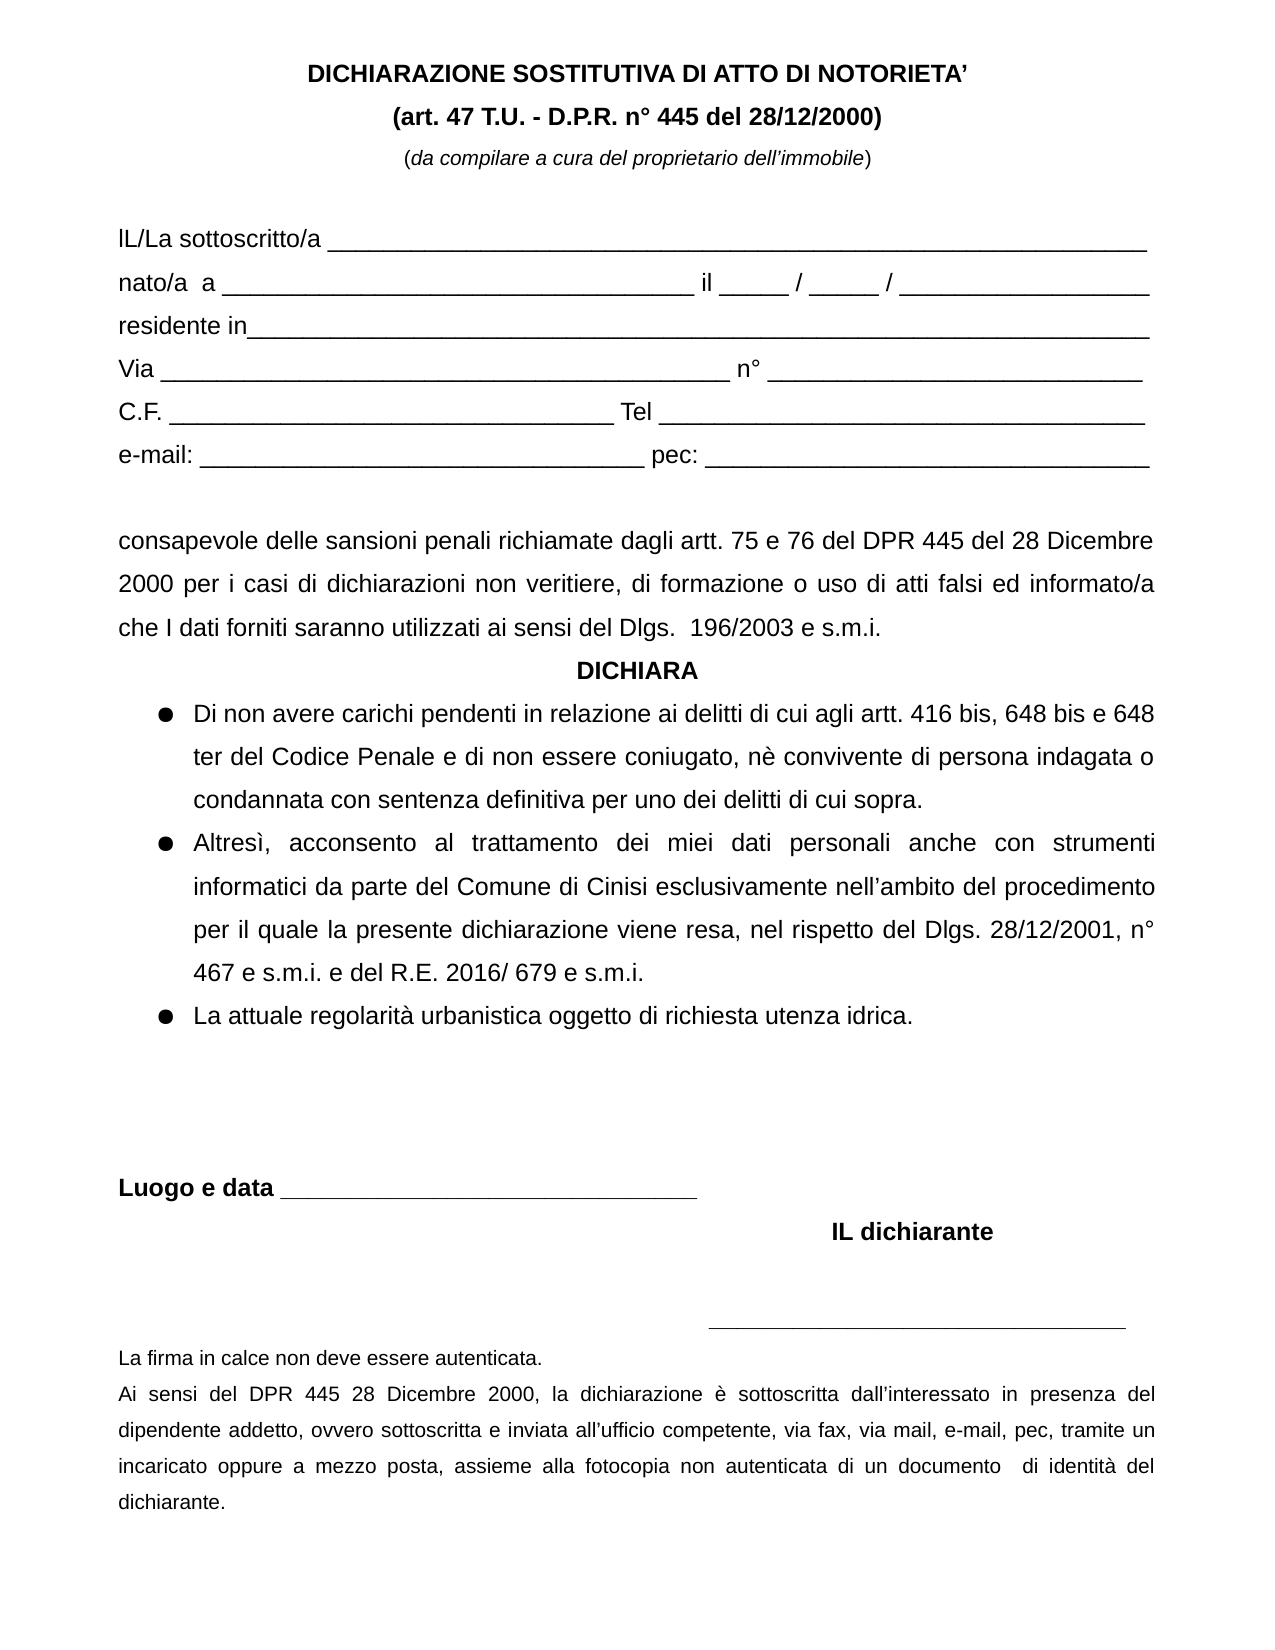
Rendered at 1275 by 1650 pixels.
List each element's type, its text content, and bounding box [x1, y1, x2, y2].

text DICHIARA [118, 656, 1157, 684]
text residente in_________________________________________________________________ [118, 311, 1157, 339]
list Altresì, acconsento al trattamento dei miei dati personali anche con strumenti informatici da parte del Comune di Cinisi esclusivamente nell’ambito del procedimento per il quale la presente dichiarazione viene resa, nel rispetto del Dlgs. 28/12/2001, n° 467 e s.m.i. e del R.E. 2016/ 679 e s.m.i. [156, 828, 1157, 986]
text nato/a a __________________________________ il _____ / _____ / __________________ [118, 267, 1157, 296]
text (da compilare a cura del proprietario dell’immobile) [118, 145, 1157, 169]
text (art. 47 T.U. - D.P.R. n° 445 del 28/12/2000) [118, 102, 1157, 131]
text IL dichiarante [118, 1217, 1157, 1245]
text e-mail: ________________________________ pec: ________________________________ [118, 440, 1157, 469]
text DICHIARAZIONE SOSTITUTIVA DI ATTO DI NOTORIETA’ [118, 59, 1157, 88]
text lL/La sottoscritto/a ___________________________________________________________ [118, 224, 1157, 253]
text C.F. ________________________________ Tel ___________________________________ [118, 397, 1157, 426]
text ______________________________ [118, 1303, 1157, 1332]
text La firma in calce non deve essere autenticata. [118, 1346, 1157, 1370]
text consapevole delle sansioni penali richiamate dagli artt. 75 e 76 del DPR 445 del 28 Dicembre 2000 per i casi di dichiarazioni non veritiere, di formazione o uso di atti falsi ed informato/a che I dati forniti saranno utilizzati ai sensi del Dlgs. 196/2003 e s.m.i. [118, 526, 1157, 641]
list Di non avere carichi pendenti in relazione ai delitti di cui agli artt. 416 bis, 648 bis e 648 ter del Codice Penale e di non essere coniugato, nè convivente di persona indagata o condannata con sentenza definitiva per uno dei delitti di cui sopra. [156, 699, 1157, 814]
text Ai sensi del DPR 445 28 Dicembre 2000, la dichiarazione è sottoscritta dall’interessato in presenza del dipendente addetto, ovvero sottoscritta e inviata all’ufficio competente, via fax, via mail, e-mail, pec, tramite un incaricato oppure a mezzo posta, assieme alla fotocopia non autenticata di un documento di identità del dichiarante. [118, 1382, 1157, 1514]
text Via _________________________________________ n° ___________________________ [118, 354, 1157, 382]
text Luogo e data ______________________________ [118, 1173, 1157, 1202]
list La attuale regolarità urbanistica oggetto di richiesta utenza idrica. [156, 1001, 1157, 1030]
